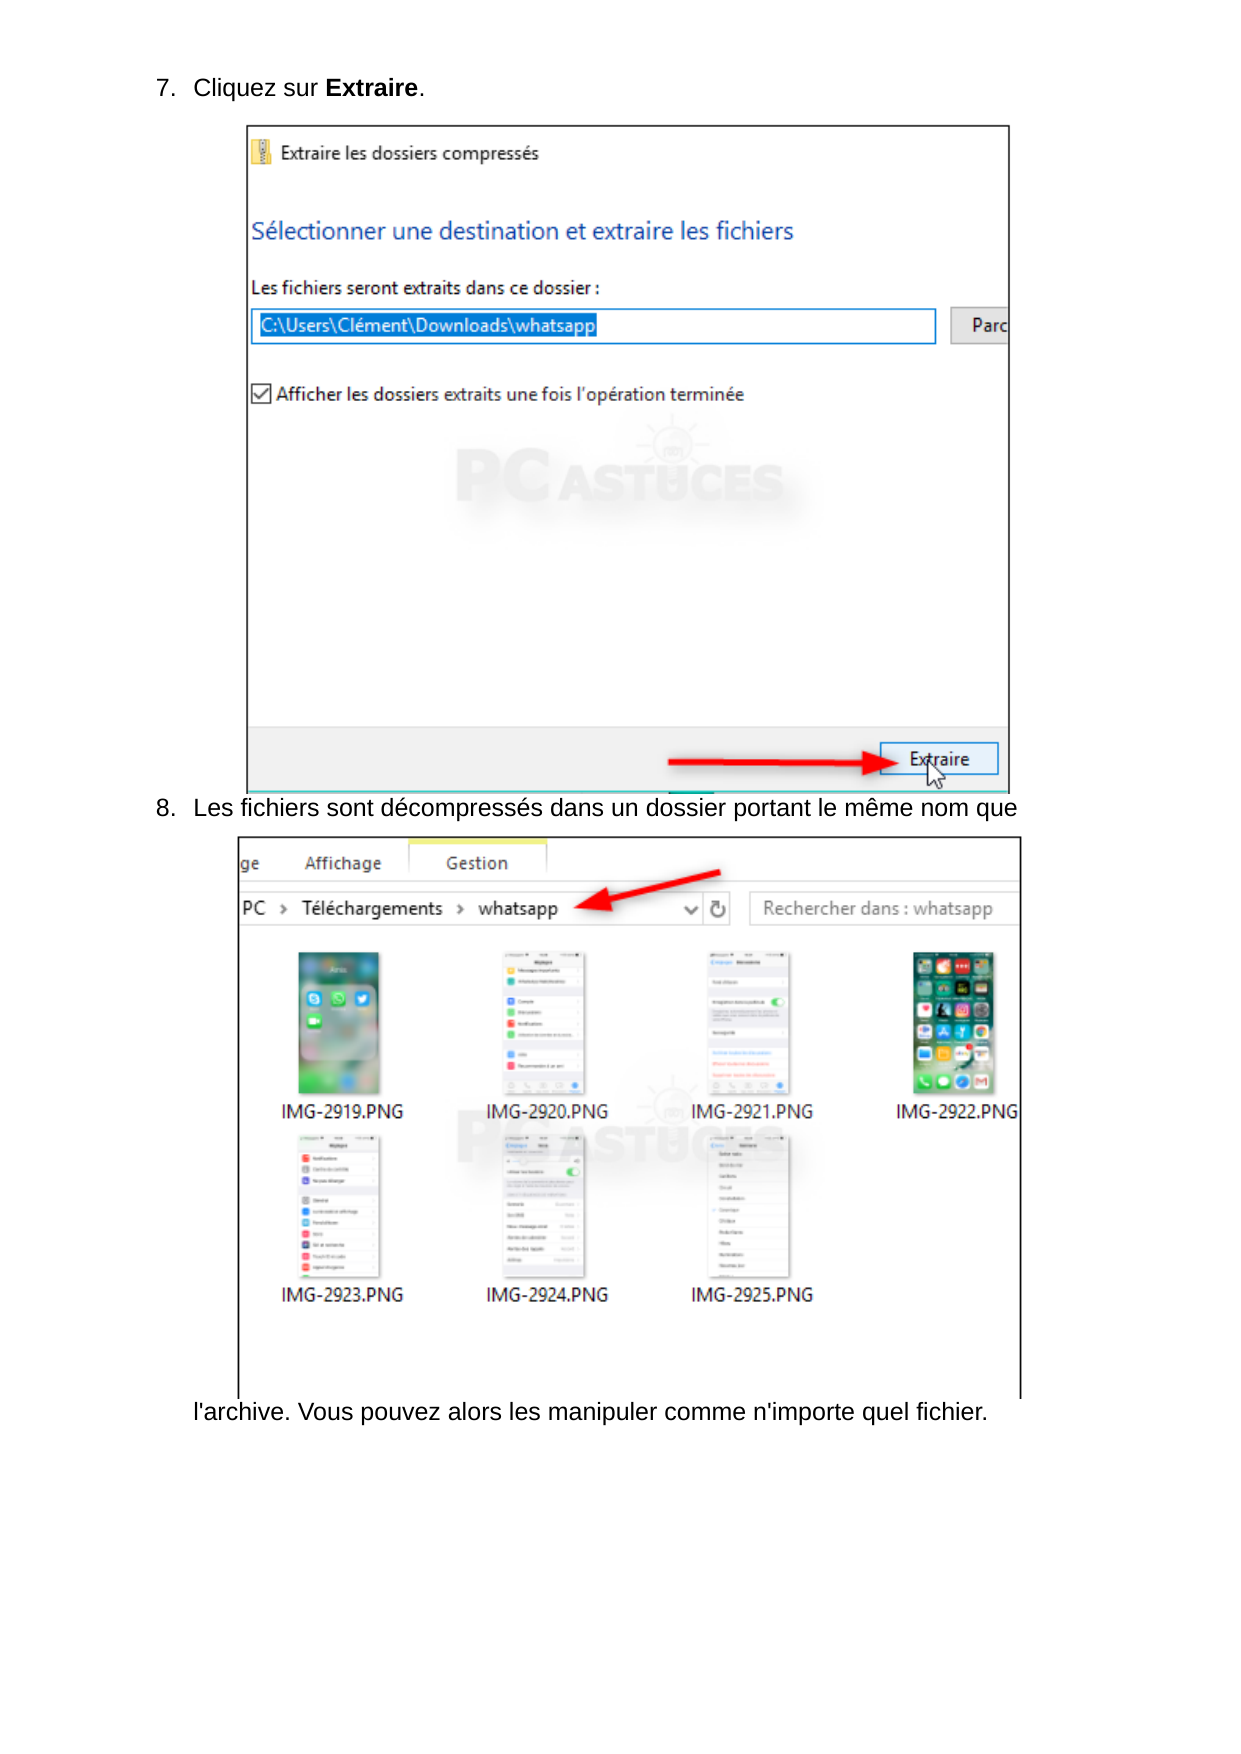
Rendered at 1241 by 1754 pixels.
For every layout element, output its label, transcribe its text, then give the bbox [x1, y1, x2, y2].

list Les fichiers sont décompressés dans un dossier portant le même nom que l'archive. Vous pouvez alors les manipuler comme n'importe quel fichier. [156, 101, 1122, 1426]
picture [227, 832, 1031, 1399]
picture [220, 116, 1021, 794]
list Cliquez sur Extraire. [156, 73, 1122, 101]
